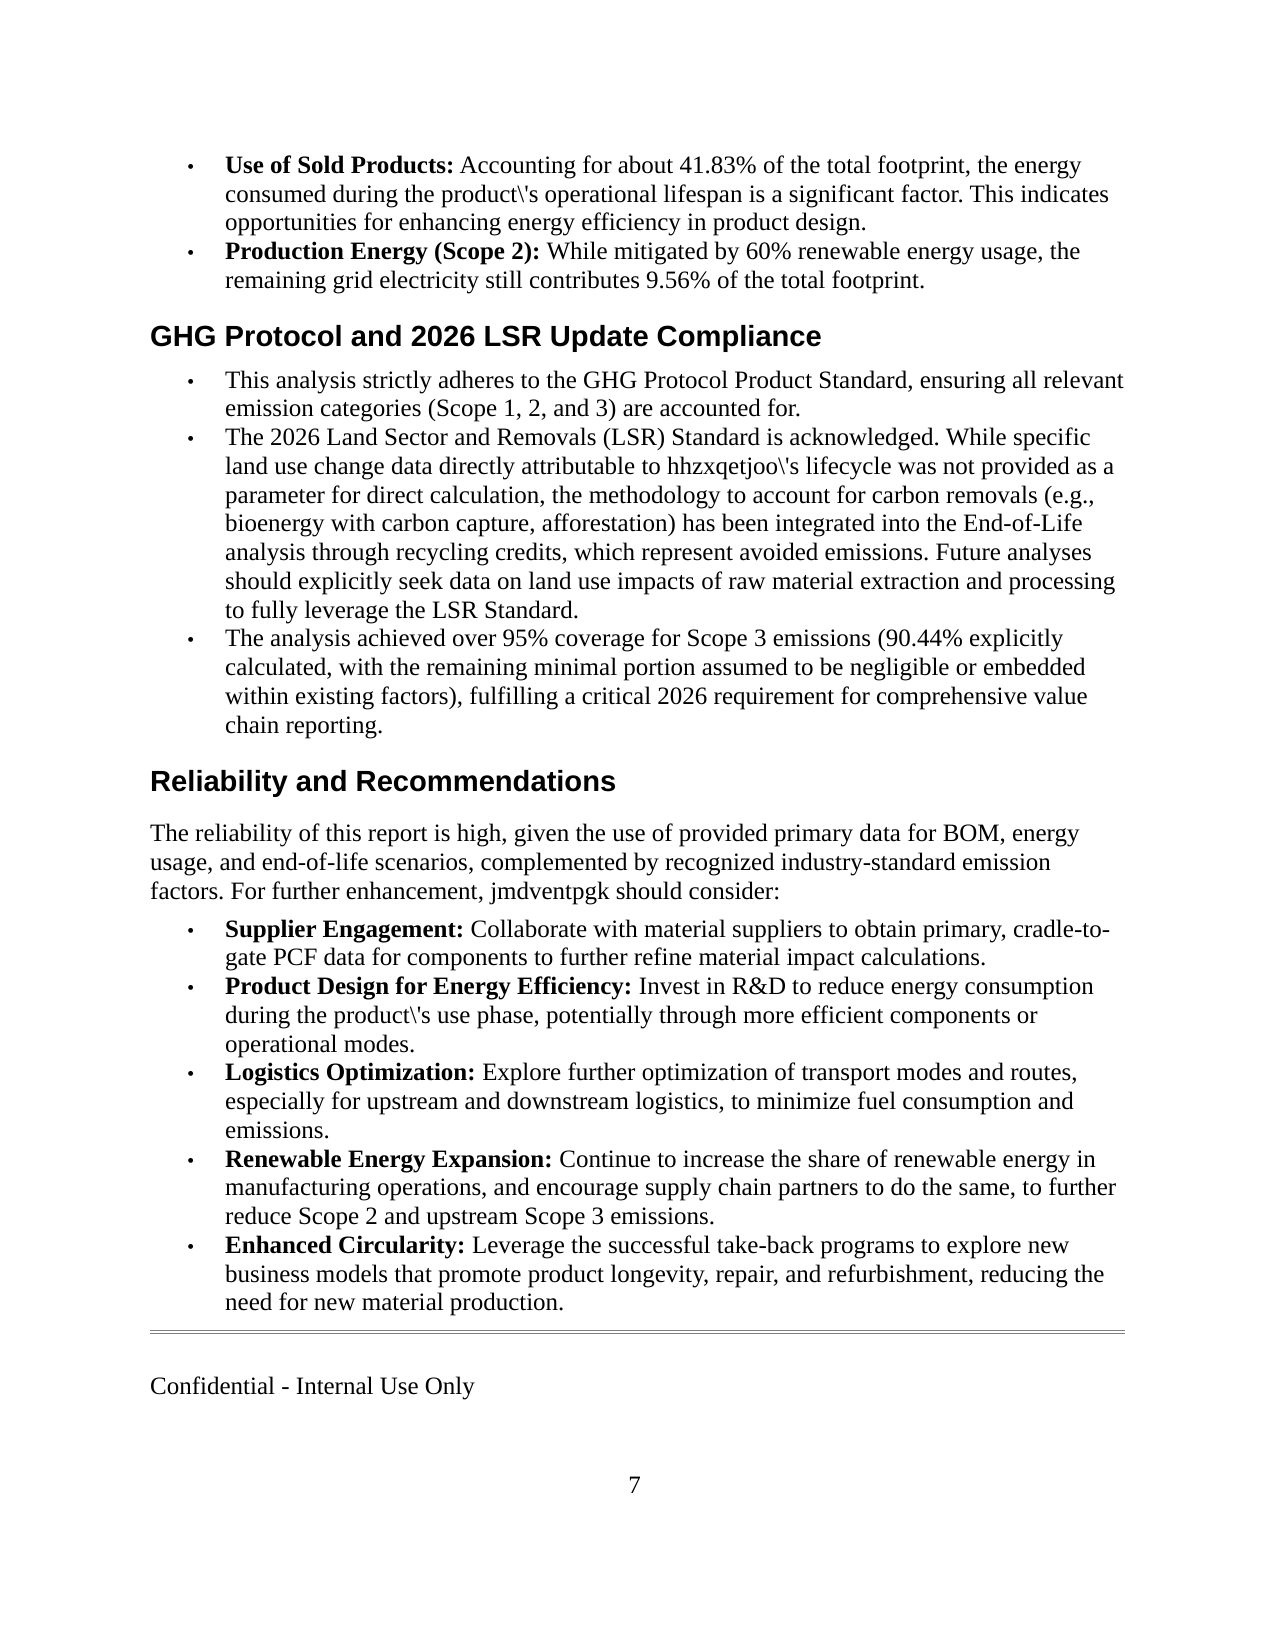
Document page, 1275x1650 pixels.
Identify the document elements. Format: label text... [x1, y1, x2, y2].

text Confidential - Internal Use Only [150, 1371, 1125, 1400]
list Renewable Energy Expansion: Continue to increase the share of renewable energy in manufacturing operations, and encourage supply chain partners to do the same, to further reduce Scope 2 and upstream Scope 3 emissions. [187, 1144, 1125, 1230]
list The analysis achieved over 95% coverage for Scope 3 emissions (90.44% explicitly calculated, with the remaining minimal portion assumed to be negligible or embedded within existing factors), fulfilling a critical 2026 requirement for comprehensive value chain reporting. [187, 623, 1125, 738]
list Supplier Engagement: Collaborate with material suppliers to obtain primary, cradle-to-gate PCF data for components to further refine material impact calculations. [187, 914, 1125, 971]
subtitle Reliability and Recommendations [150, 763, 1125, 797]
list Enhanced Circularity: Leverage the successful take-back programs to explore new business models that promote product longevity, repair, and refurbishment, reducing the need for new material production. [187, 1230, 1125, 1316]
list Logistics Optimization: Explore further optimization of transport modes and routes, especially for upstream and downstream logistics, to minimize fuel consumption and emissions. [187, 1057, 1125, 1144]
list This analysis strictly adheres to the GHG Protocol Product Standard, ensuring all relevant emission categories (Scope 1, 2, and 3) are accounted for. [187, 365, 1125, 422]
list Use of Sold Products: Accounting for about 41.83% of the total footprint, the energy consumed during the product\'s operational lifespan is a significant factor. This indicates opportunities for enhancing energy efficiency in product design. [187, 150, 1125, 236]
list Product Design for Energy Efficiency: Invest in R&D to reduce energy consumption during the product\'s use phase, potentially through more efficient components or operational modes. [187, 971, 1125, 1057]
list Production Energy (Scope 2): While mitigated by 60% renewable energy usage, the remaining grid electricity still contributes 9.56% of the total footprint. [187, 236, 1125, 294]
list The 2026 Land Sector and Removals (LSR) Standard is acknowledged. While specific land use change data directly attributable to hhzxqetjoo\'s lifecycle was not provided as a parameter for direct calculation, the methodology to account for carbon removals (e.g., bioenergy with carbon capture, afforestation) has been integrated into the End-of-Life analysis through recycling credits, which represent avoided emissions. Future analyses should explicitly seek data on land use impacts of raw material extraction and processing to fully leverage the LSR Standard. [187, 422, 1125, 623]
subtitle GHG Protocol and 2026 LSR Update Compliance [150, 319, 1125, 352]
text The reliability of this report is high, given the use of provided primary data for BOM, energy usage, and end-of-life scenarios, complemented by recognized industry-standard emission factors. For further enhancement, jmdventpgk should consider: [150, 818, 1125, 905]
